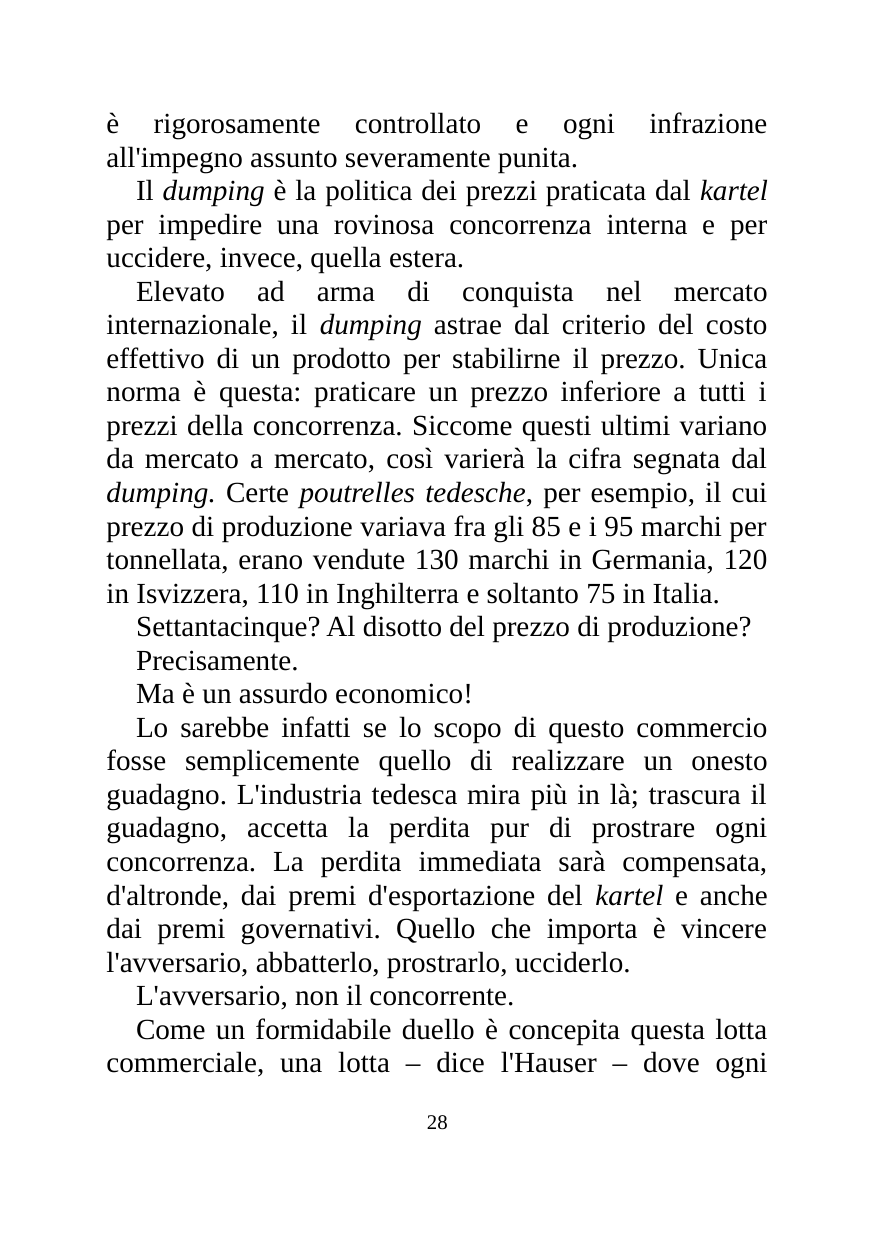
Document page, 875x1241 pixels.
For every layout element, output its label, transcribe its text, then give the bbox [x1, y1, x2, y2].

text Come un formidabile duello è concepita questa lotta commerciale, una lotta – dice l'Hauser – dove ogni [106, 1012, 768, 1079]
text è rigorosamente controllato e ogni infrazione all'impegno assunto severamente punita. [106, 106, 768, 173]
text Lo sarebbe infatti se lo scopo di questo commercio fosse semplicemente quello di realizzare un onesto guadagno. L'industria tedesca mira più in là; trascura il guadagno, accetta la perdita pur di prostrare ogni concorrenza. La perdita immediata sarà compensata, d'altronde, dai premi d'esportazione del kartel e anche dai premi governativi. Quello che importa è vincere l'avversario, abbatterlo, prostrarlo, ucciderlo. [106, 710, 768, 978]
text Settantacinque? Al disotto del prezzo di produzione? [106, 609, 768, 643]
text Ma è un assurdo economico! [106, 676, 768, 710]
text Il dumping è la politica dei prezzi praticata dal kartel per impedire una rovinosa concorrenza interna e per uccidere, invece, quella estera. [106, 173, 768, 274]
text L'avversario, non il concorrente. [106, 978, 768, 1012]
text Precisamente. [106, 643, 768, 676]
text Elevato ad arma di conquista nel mercato internazionale, il dumping astrae dal criterio del costo effettivo di un prodotto per stabilirne il prezzo. Unica norma è questa: praticare un prezzo inferiore a tutti i prezzi della concorrenza. Siccome questi ultimi variano da mercato a mercato, così varierà la cifra segnata dal dumping. Certe poutrelles tedesche, per esempio, il cui prezzo di produzione variava fra gli 85 e i 95 marchi per tonnellata, erano vendute 130 marchi in Germania, 120 in Isvizzera, 110 in Inghilterra e soltanto 75 in Italia. [106, 274, 768, 609]
